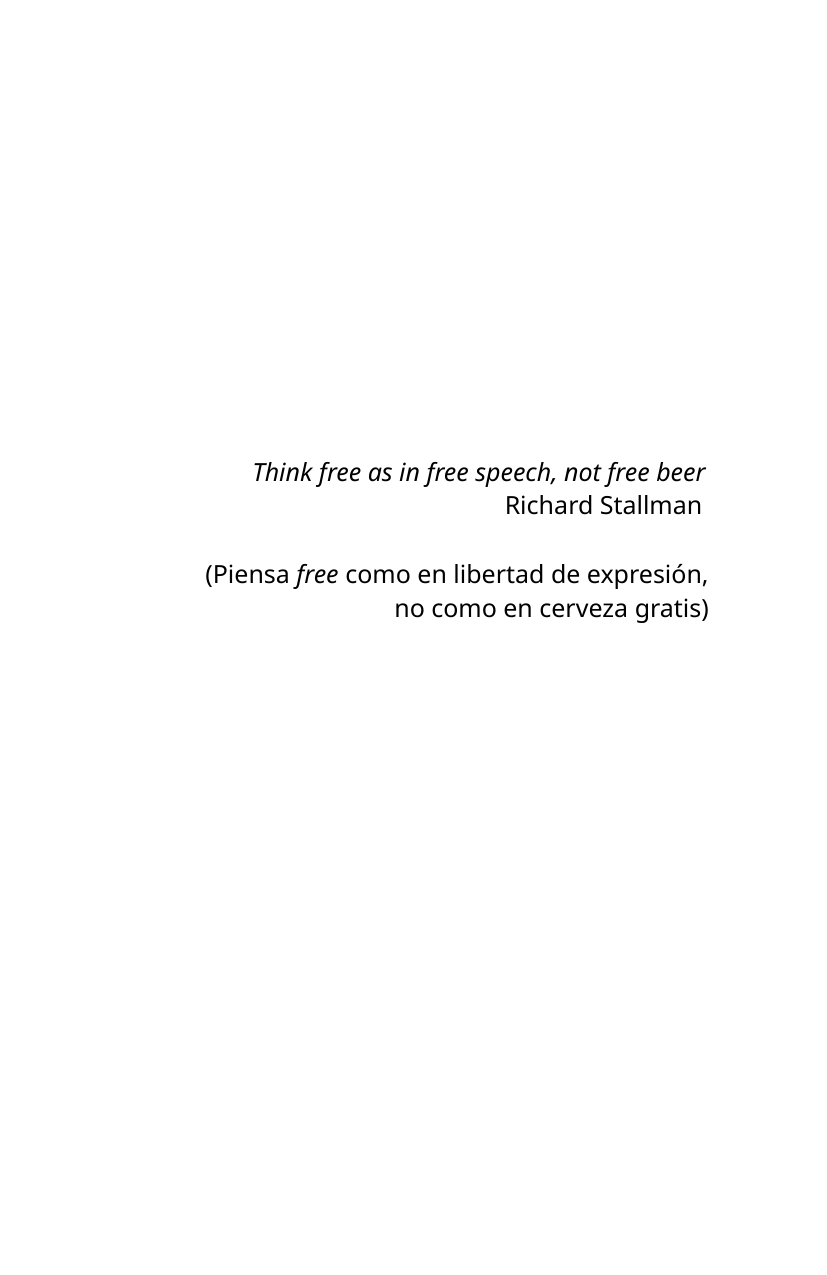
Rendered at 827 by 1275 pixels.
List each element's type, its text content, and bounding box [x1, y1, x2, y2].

text (Piensa free como en libertad de expresión, [148, 556, 709, 590]
text Think free as in free speech, not free beer [148, 454, 709, 488]
text Richard Stallman [148, 488, 709, 522]
text no como en cerveza gratis) [148, 590, 709, 624]
